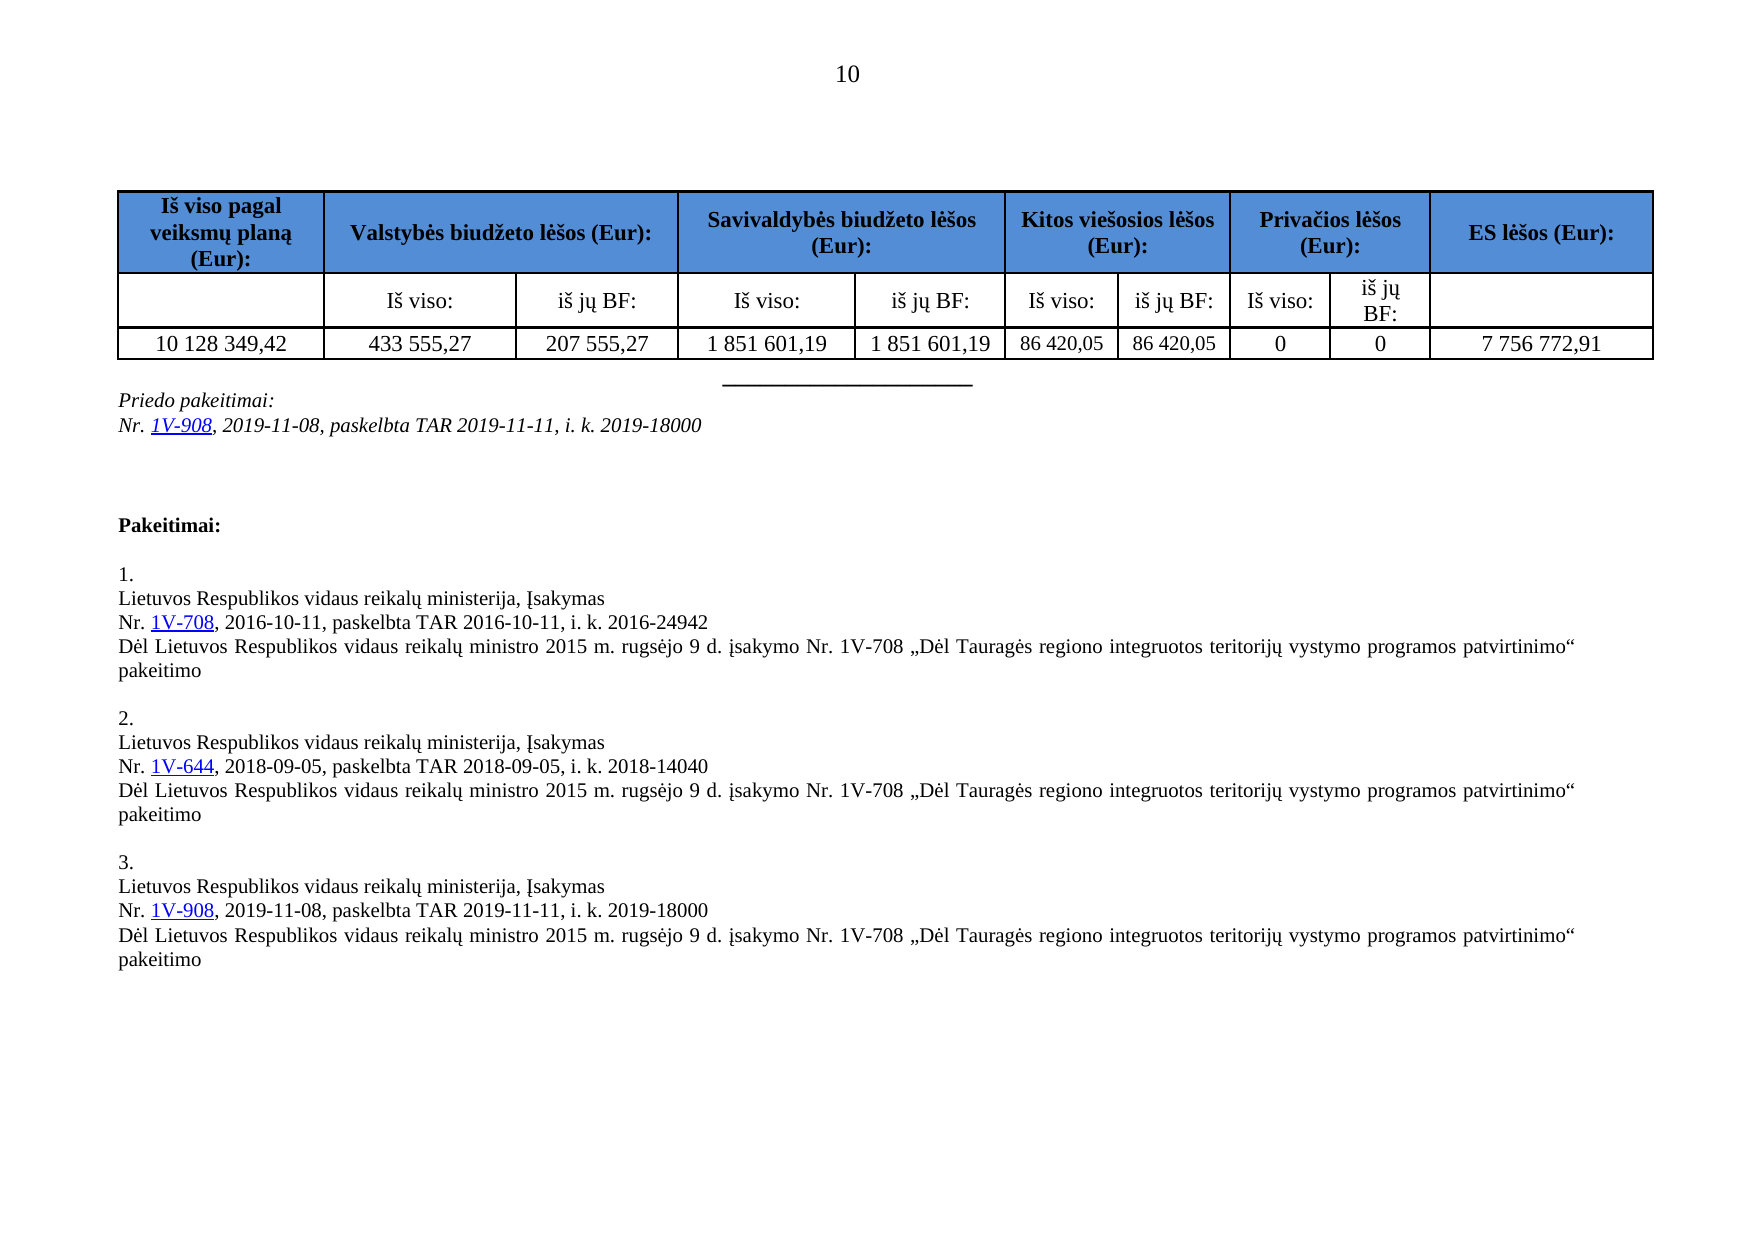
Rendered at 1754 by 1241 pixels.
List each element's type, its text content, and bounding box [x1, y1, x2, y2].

text Dėl Lietuvos Respublikos vidaus reikalų ministro 2015 m. rugsėjo 9 d. įsakymo Nr. 1V-708 „Dėl Tauragės regiono integruotos teritorijų vystymo programos patvirtinimo“ pakeitimo [118, 922, 1577, 971]
table_cell 433 555,27 [325, 329, 515, 358]
text 3. [118, 850, 1577, 874]
table_header ES lėšos (Eur): [1431, 193, 1652, 272]
text Nr. 1V-908, 2019-11-08, paskelbta TAR 2019-11-11, i. k. 2019-18000 [118, 412, 1577, 437]
text 2. [118, 706, 1577, 730]
table_cell iš jų BF: [1331, 274, 1429, 326]
text Dėl Lietuvos Respublikos vidaus reikalų ministro 2015 m. rugsėjo 9 d. įsakymo Nr. 1V-708 „Dėl Tauragės regiono integruotos teritorijų vystymo programos patvirtinimo“ pakeitimo [118, 634, 1577, 682]
text Nr. 1V-908, 2019-11-08, paskelbta TAR 2019-11-11, i. k. 2019-18000 [118, 898, 1577, 922]
table_cell 0 [1231, 329, 1329, 358]
table_cell iš jų BF: [856, 274, 1004, 326]
text ____________________ [118, 360, 1577, 388]
table_header Valstybės biudžeto lėšos (Eur): [325, 193, 677, 272]
table_cell Iš viso: [1231, 274, 1329, 326]
table_cell iš jų BF: [517, 274, 677, 326]
text Nr. 1V-644, 2018-09-05, paskelbta TAR 2018-09-05, i. k. 2018-14040 [118, 754, 1577, 778]
text Lietuvos Respublikos vidaus reikalų ministerija, Įsakymas [118, 874, 1577, 898]
text Lietuvos Respublikos vidaus reikalų ministerija, Įsakymas [118, 730, 1577, 754]
text Priedo pakeitimai: [118, 388, 1577, 412]
table_cell Iš viso: [325, 274, 515, 326]
table_header Kitos viešosios lėšos (Eur): [1006, 193, 1229, 272]
table_cell 10 128 349,42 [119, 329, 323, 358]
table_cell 1 851 601,19 [679, 329, 854, 358]
table_cell 86 420,05 [1119, 329, 1229, 358]
table_cell [1431, 274, 1652, 326]
table_header Iš viso pagal veiksmų planą (Eur): [119, 193, 323, 272]
table_header Savivaldybės biudžeto lėšos (Eur): [679, 193, 1004, 272]
table_header Privačios lėšos (Eur): [1231, 193, 1429, 272]
text Pakeitimai: [118, 513, 1577, 537]
table_cell 0 [1331, 329, 1429, 358]
table_cell 207 555,27 [517, 329, 677, 358]
table_cell Iš viso: [1006, 274, 1117, 326]
table_cell iš jų BF: [1119, 274, 1229, 326]
table_cell Iš viso: [679, 274, 854, 326]
text Lietuvos Respublikos vidaus reikalų ministerija, Įsakymas [118, 586, 1577, 610]
table_cell 1 851 601,19 [856, 329, 1004, 358]
text Dėl Lietuvos Respublikos vidaus reikalų ministro 2015 m. rugsėjo 9 d. įsakymo Nr. 1V-708 „Dėl Tauragės regiono integruotos teritorijų vystymo programos patvirtinimo“ pakeitimo [118, 778, 1577, 826]
text Nr. 1V-708, 2016-10-11, paskelbta TAR 2016-10-11, i. k. 2016-24942 [118, 610, 1577, 634]
table_cell [119, 274, 323, 326]
table_cell 86 420,05 [1006, 329, 1117, 358]
text 1. [118, 562, 1577, 586]
table_cell 7 756 772,91 [1431, 329, 1652, 358]
